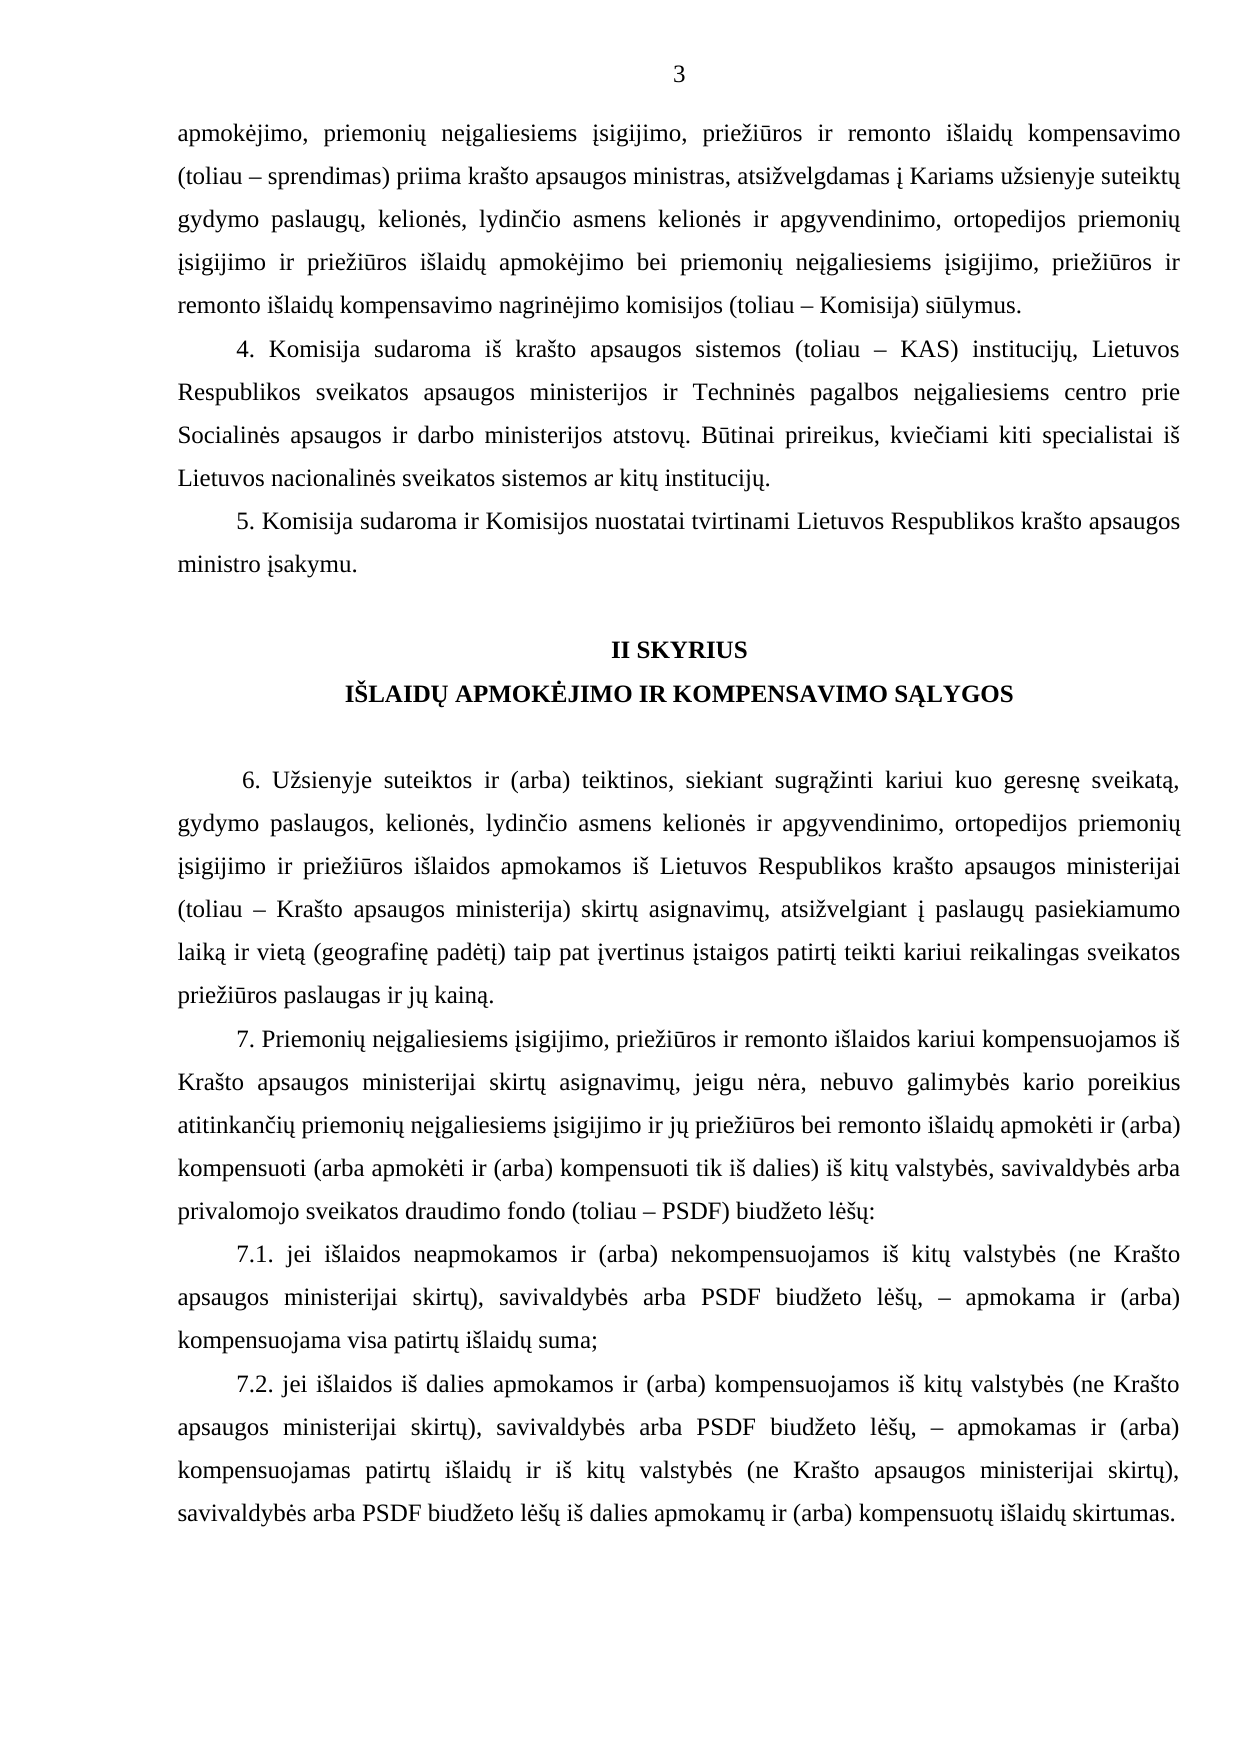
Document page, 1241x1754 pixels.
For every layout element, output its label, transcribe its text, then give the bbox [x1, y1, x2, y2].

text 7.2. jei išlaidos iš dalies apmokamos ir (arba) kompensuojamos iš kitų valstybės (ne Krašto apsaugos ministerijai skirtų), savivaldybės arba PSDF biudžeto lėšų, – apmokamas ir (arba) kompensuojamas patirtų išlaidų ir iš kitų valstybės (ne Krašto apsaugos ministerijai skirtų), savivaldybės arba PSDF biudžeto lėšų iš dalies apmokamų ir (arba) kompensuotų išlaidų skirtumas. [177, 1369, 1181, 1527]
text IŠLAIDŲ APMOKĖJIMO IR KOMPENSAVIMO SĄLYGOS [177, 679, 1181, 707]
text 6. Užsienyje suteiktos ir (arba) teiktinos, siekiant sugrąžinti kariui kuo geresnę sveikatą, gydymo paslaugos, kelionės, lydinčio asmens kelionės ir apgyvendinimo, ortopedijos priemonių įsigijimo ir priežiūros išlaidos apmokamos iš Lietuvos Respublikos krašto apsaugos ministerijai (toliau – Krašto apsaugos ministerija) skirtų asignavimų, atsižvelgiant į paslaugų pasiekiamumo laiką ir vietą (geografinę padėtį) taip pat įvertinus įstaigos patirtį teikti kariui reikalingas sveikatos priežiūros paslaugas ir jų kainą. [177, 765, 1181, 1009]
text 4. Komisija sudaroma iš krašto apsaugos sistemos (toliau – KAS) institucijų, Lietuvos Respublikos sveikatos apsaugos ministerijos ir Techninės pagalbos neįgaliesiems centro prie Socialinės apsaugos ir darbo ministerijos atstovų. Būtinai prireikus, kviečiami kiti specialistai iš Lietuvos nacionalinės sveikatos sistemos ar kitų institucijų. [177, 334, 1181, 492]
text 5. Komisija sudaroma ir Komisijos nuostatai tvirtinami Lietuvos Respublikos krašto apsaugos ministro įsakymu. [177, 506, 1181, 578]
text II SKYRIUS [177, 636, 1181, 664]
text 7.1. jei išlaidos neapmokamos ir (arba) nekompensuojamos iš kitų valstybės (ne Krašto apsaugos ministerijai skirtų), savivaldybės arba PSDF biudžeto lėšų, – apmokama ir (arba) kompensuojama visa patirtų išlaidų suma; [177, 1239, 1181, 1354]
text apmokėjimo, priemonių neįgaliesiems įsigijimo, priežiūros ir remonto išlaidų kompensavimo (toliau – sprendimas) priima krašto apsaugos ministras, atsižvelgdamas į Kariams užsienyje suteiktų gydymo paslaugų, kelionės, lydinčio asmens kelionės ir apgyvendinimo, ortopedijos priemonių įsigijimo ir priežiūros išlaidų apmokėjimo bei priemonių neįgaliesiems įsigijimo, priežiūros ir remonto išlaidų kompensavimo nagrinėjimo komisijos (toliau – Komisija) siūlymus. [177, 118, 1181, 319]
text 7. Priemonių neįgaliesiems įsigijimo, priežiūros ir remonto išlaidos kariui kompensuojamos iš Krašto apsaugos ministerijai skirtų asignavimų, jeigu nėra, nebuvo galimybės kario poreikius atitinkančių priemonių neįgaliesiems įsigijimo ir jų priežiūros bei remonto išlaidų apmokėti ir (arba) kompensuoti (arba apmokėti ir (arba) kompensuoti tik iš dalies) iš kitų valstybės, savivaldybės arba privalomojo sveikatos draudimo fondo (toliau – PSDF) biudžeto lėšų: [177, 1024, 1181, 1225]
